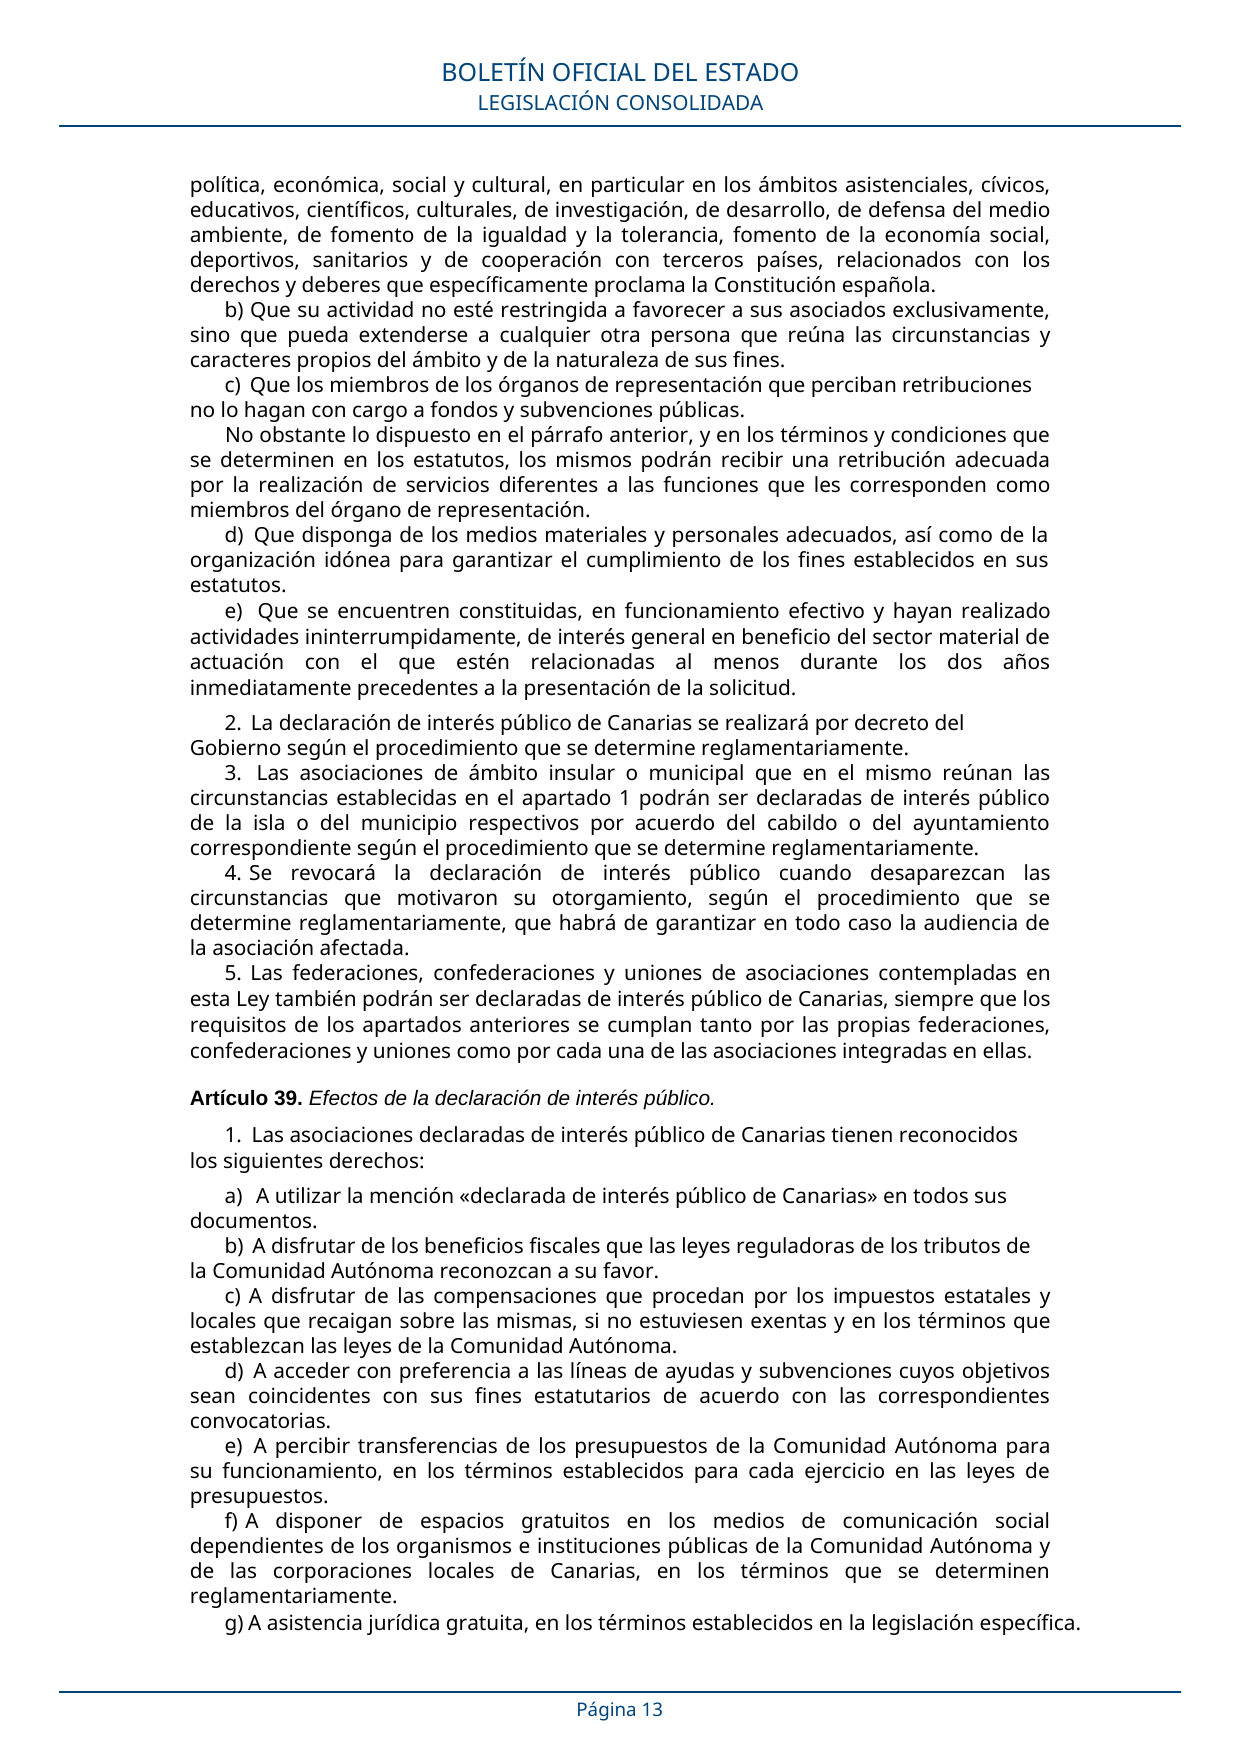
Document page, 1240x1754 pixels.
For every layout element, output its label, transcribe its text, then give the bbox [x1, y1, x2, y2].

list Que los miembros de los órganos de representación que perciban retribuciones no lo hagan con cargo a fondos y subvenciones públicas. [189, 373, 1051, 423]
list Que su actividad no esté restringida a favorecer a sus asociados exclusivamente, sino que pueda extenderse a cualquier otra persona que reúna las circunstancias y caracteres propios del ámbito y de la naturaleza de sus fines. [189, 298, 1051, 372]
list La declaración de interés público de Canarias se realizará por decreto del Gobierno según el procedimiento que se determine reglamentariamente. [189, 710, 1051, 760]
text No obstante lo dispuesto en el párrafo anterior, y en los términos y condiciones que se determinen en los estatutos, los mismos podrán recibir una retribución adecuada por la realización de servicios diferentes a las funciones que les corresponden como miembros del órgano de representación. [189, 423, 1051, 522]
list A percibir transferencias de los presupuestos de la Comunidad Autónoma para su funcionamiento, en los términos establecidos para cada ejercicio en las leyes de presupuestos. [189, 1433, 1051, 1508]
list Que se encuentren constituidas, en funcionamiento efectivo y hayan realizado actividades ininterrumpidamente, de interés general en beneficio del sector material de actuación con el que estén relacionadas al menos durante los dos años inmediatamente precedentes a la presentación de la solicitud. [189, 598, 1051, 701]
list Las asociaciones de ámbito insular o municipal que en el mismo reúnan las circunstancias establecidas en el apartado 1 podrán ser declaradas de interés público de la isla o del municipio respectivos por acuerdo del cabildo o del ayuntamiento correspondiente según el procedimiento que se determine reglamentariamente. [189, 760, 1051, 860]
list Las federaciones, confederaciones y uniones de asociaciones contempladas en esta Ley también podrán ser declaradas de interés público de Canarias, siempre que los requisitos de los apartados anteriores se cumplan tanto por las propias federaciones, confederaciones y uniones como por cada una de las asociaciones integradas en ellas. [189, 960, 1051, 1063]
list Que disponga de los medios materiales y personales adecuados, así como de la organización idónea para garantizar el cumplimiento de los fines establecidos en sus estatutos. [189, 523, 1049, 597]
text política, económica, social y cultural, en particular en los ámbitos asistenciales, cívicos, educativos, científicos, culturales, de investigación, de desarrollo, de defensa del medio ambiente, de fomento de la igualdad y la tolerancia, fomento de la economía social, deportivos, sanitarios y de cooperación con terceros países, relacionados con los derechos y deberes que específicamente proclama la Constitución española. [189, 173, 1051, 297]
list A asistencia jurídica gratuita, en los términos establecidos en la legislación específica. [224, 1608, 1089, 1636]
text Página 13 [150, 1697, 1089, 1722]
text Artículo 39. Efectos de la declaración de interés público. [189, 1086, 1089, 1110]
list A disponer de espacios gratuitos en los medios de comunicación social dependientes de los organismos e instituciones públicas de la Comunidad Autónoma y de las corporaciones locales de Canarias, en los términos que se determinen reglamentariamente. [189, 1508, 1051, 1608]
list A disfrutar de los beneficios fiscales que las leyes reguladoras de los tributos de la Comunidad Autónoma reconozcan a su favor. [189, 1233, 1051, 1283]
list Se revocará la declaración de interés público cuando desaparezcan las circunstancias que motivaron su otorgamiento, según el procedimiento que se determine reglamentariamente, que habrá de garantizar en todo caso la audiencia de la asociación afectada. [189, 860, 1051, 960]
list Las asociaciones declaradas de interés público de Canarias tienen reconocidos los siguientes derechos: [189, 1121, 1049, 1174]
list A acceder con preferencia a las líneas de ayudas y subvenciones cuyos objetivos sean coincidentes con sus fines estatutarios de acuerdo con las correspondientes convocatorias. [189, 1358, 1051, 1433]
list A disfrutar de las compensaciones que procedan por los impuestos estatales y locales que recaigan sobre las mismas, si no estuviesen exentas y en los términos que establezcan las leyes de la Comunidad Autónoma. [189, 1283, 1051, 1358]
text BOLETÍN OFICIAL DEL ESTADO [150, 55, 1091, 88]
list A utilizar la mención «declarada de interés público de Canarias» en todos sus documentos. [189, 1183, 1051, 1233]
text LEGISLACIÓN CONSOLIDADA [150, 88, 1091, 116]
